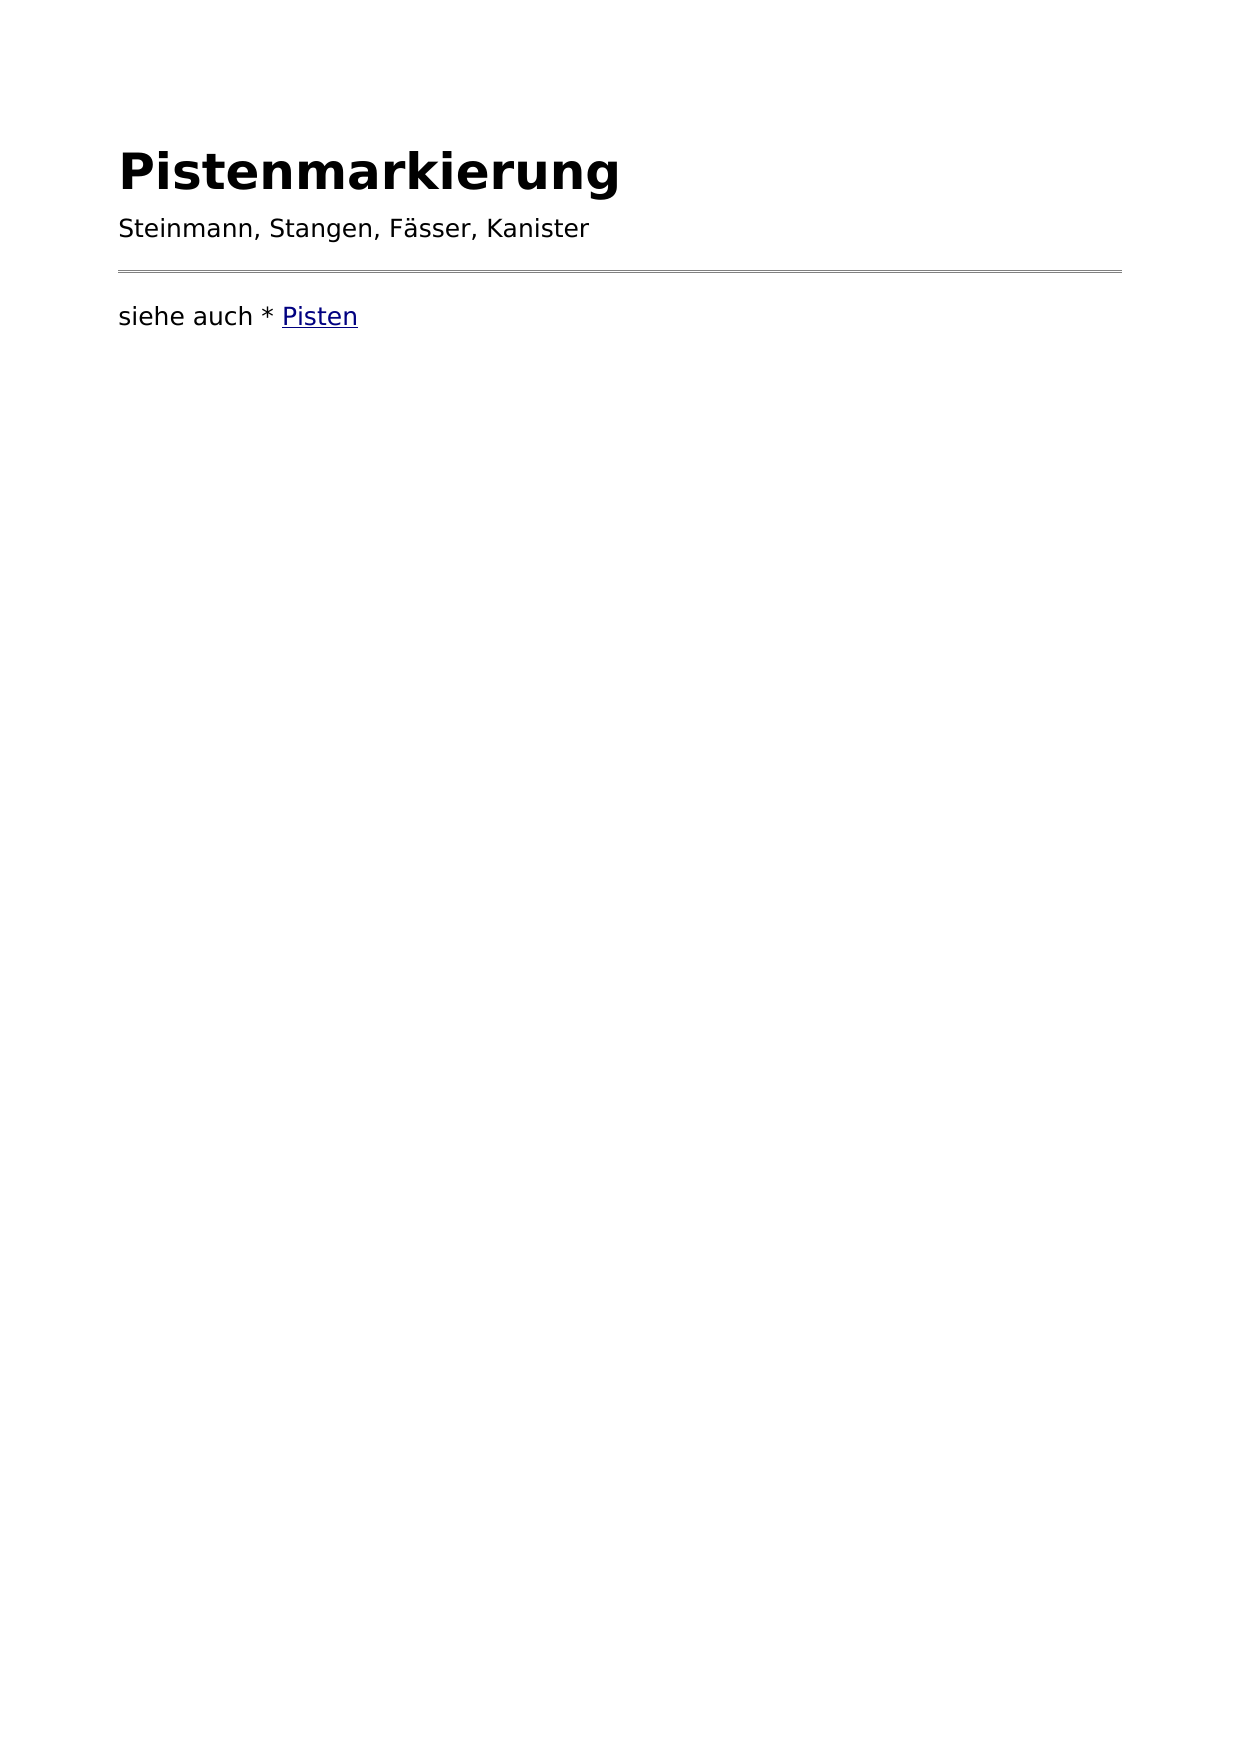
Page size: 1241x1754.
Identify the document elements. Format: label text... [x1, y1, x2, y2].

text Steinmann, Stangen, Fässer, Kanister [118, 214, 1122, 243]
text siehe auch * Pisten [118, 302, 1122, 360]
subtitle Pistenmarkierung [118, 143, 1122, 201]
